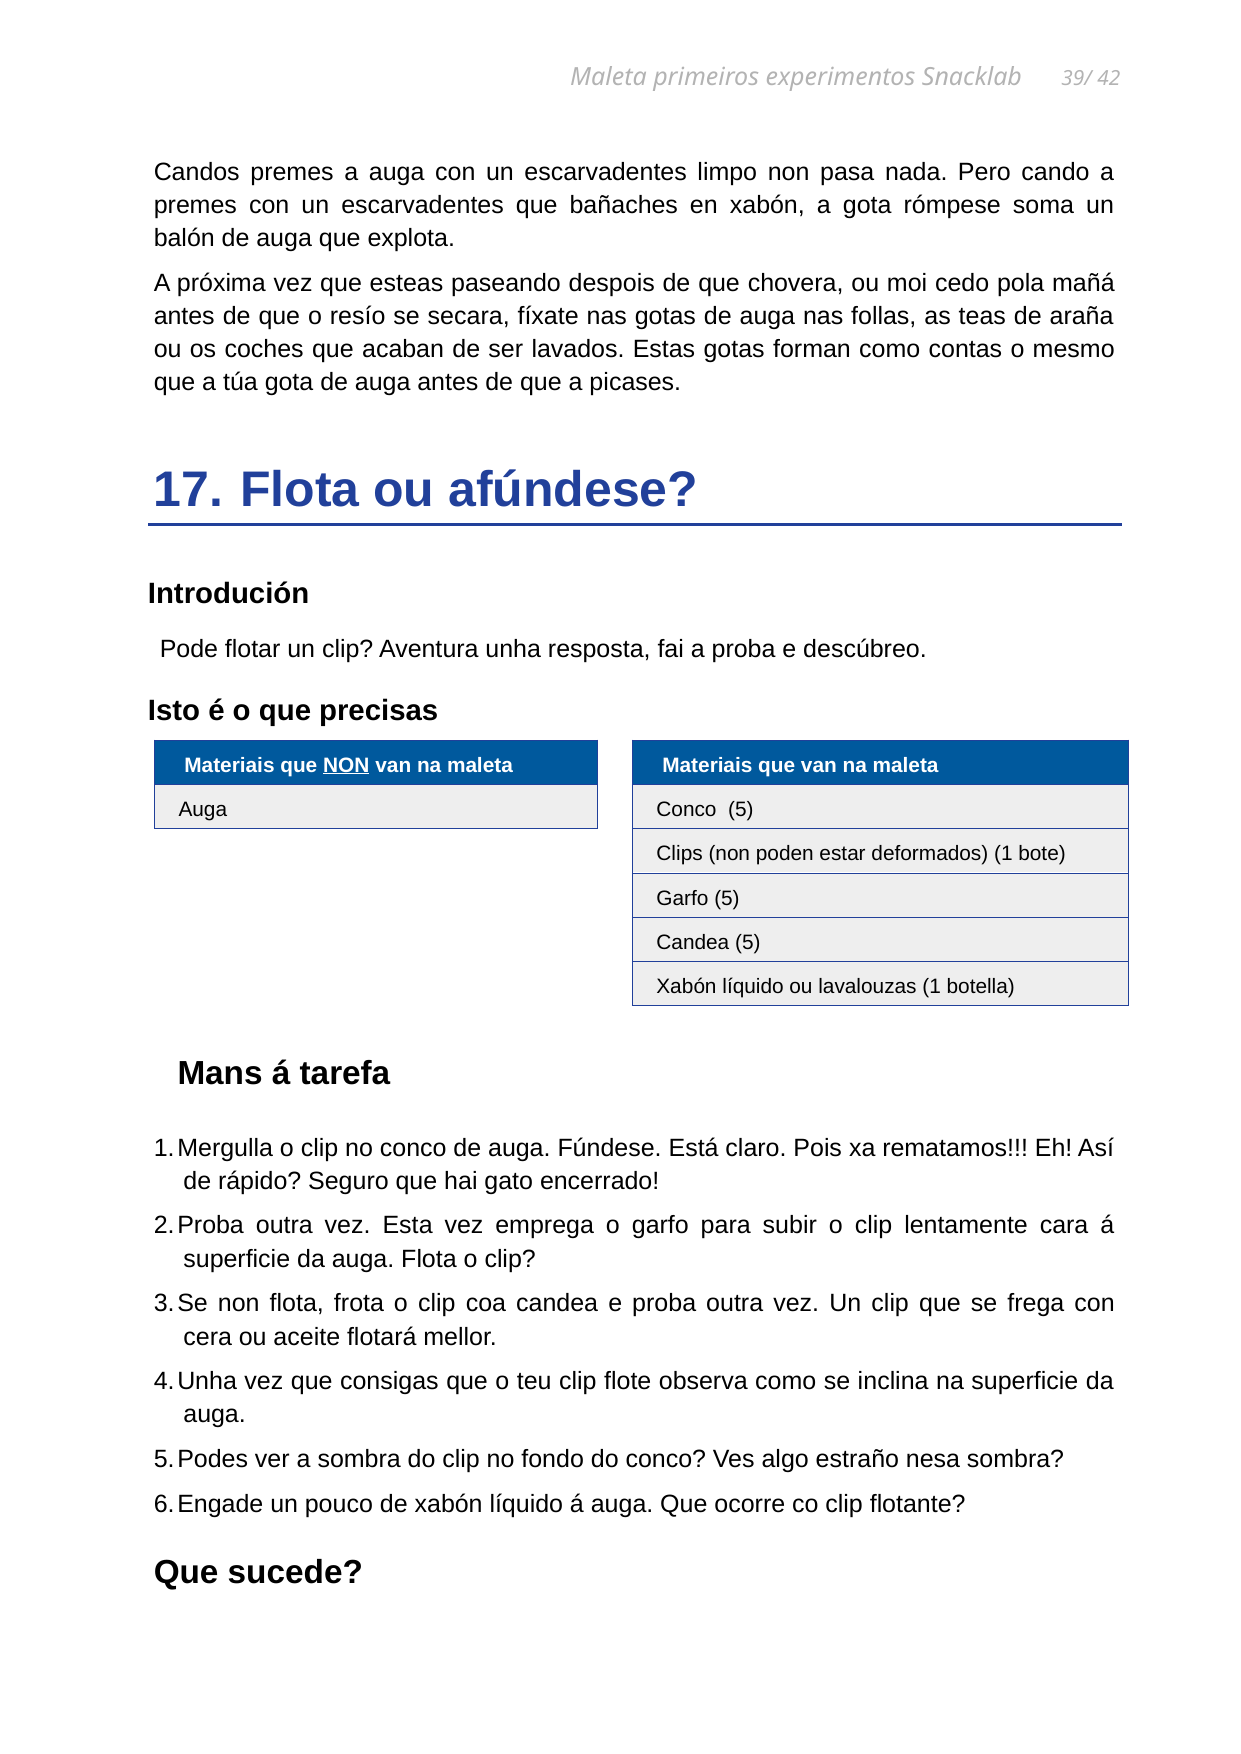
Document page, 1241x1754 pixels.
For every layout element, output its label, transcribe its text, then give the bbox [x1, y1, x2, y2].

text A próxima vez que esteas paseando despois de que chovera, ou moi cedo pola mañá antes de que o resío se secara, fíxate nas gotas de auga nas follas, as teas de araña ou os coches que acaban de ser lavados. Estas gotas forman como contas o mesmo que a túa gota de auga antes de que a picases. [148, 262, 1122, 402]
table_cell Xabón líquido ou lavalouzas (1 botella) [633, 962, 1128, 1005]
table_cell [155, 917, 597, 961]
table_cell [597, 961, 632, 1005]
text Candos premes a auga con un escarvadentes limpo non pasa nada. Pero cando a premes con un escarvadentes que bañaches en xabón, a gota rómpese soma un balón de auga que explota. [148, 151, 1122, 252]
table_cell [155, 829, 597, 872]
table_cell Clips (non poden estar deformados) (1 bote) [633, 829, 1128, 872]
table_header Materiais que NON van na maleta [155, 741, 597, 784]
list Podes ver a sombra do clip no fondo do conco? Ves algo estraño nesa sombra? [148, 1438, 1122, 1473]
subtitle Mans á tarefa [171, 1047, 1122, 1097]
table_cell [597, 873, 632, 917]
list Proba outra vez. Esta vez emprega o garfo para subir o clip lentamente cara á superficie da auga. Flota o clip? [148, 1204, 1122, 1272]
subtitle Flota ou afúndese? [148, 453, 1122, 523]
table_cell Auga [155, 785, 597, 828]
subtitle Que sucede? [148, 1546, 1122, 1596]
table_cell [597, 917, 632, 961]
table_header [598, 740, 632, 784]
list Se non flota, frota o clip coa candea e proba outra vez. Un clip que se frega con cera ou aceite flotará mellor. [148, 1282, 1122, 1350]
list Unha vez que consigas que o teu clip flote observa como se inclina na superficie da auga. [148, 1360, 1122, 1428]
table_cell [598, 784, 632, 828]
table_header Materiais que van na maleta [633, 741, 1128, 784]
table_cell Garfo (5) [633, 874, 1128, 917]
subtitle Isto é o que precisas [148, 693, 1122, 727]
table_cell Candea (5) [633, 918, 1128, 961]
table_cell [155, 873, 597, 917]
table_cell Conco (5) [633, 785, 1128, 828]
list Mergulla o clip no conco de auga. Fúndese. Está claro. Pois xa rematamos!!! Eh! Así de rápido? Seguro que hai gato encerrado! [148, 1127, 1122, 1194]
table_cell [597, 828, 632, 872]
list Engade un pouco de xabón líquido á auga. Que ocorre co clip flotante? [148, 1483, 1122, 1518]
table_cell [155, 961, 597, 1005]
text Pode flotar un clip? Aventura unha resposta, fai a proba e descúbreo. [148, 628, 1122, 668]
subtitle Introdución [148, 576, 1122, 609]
